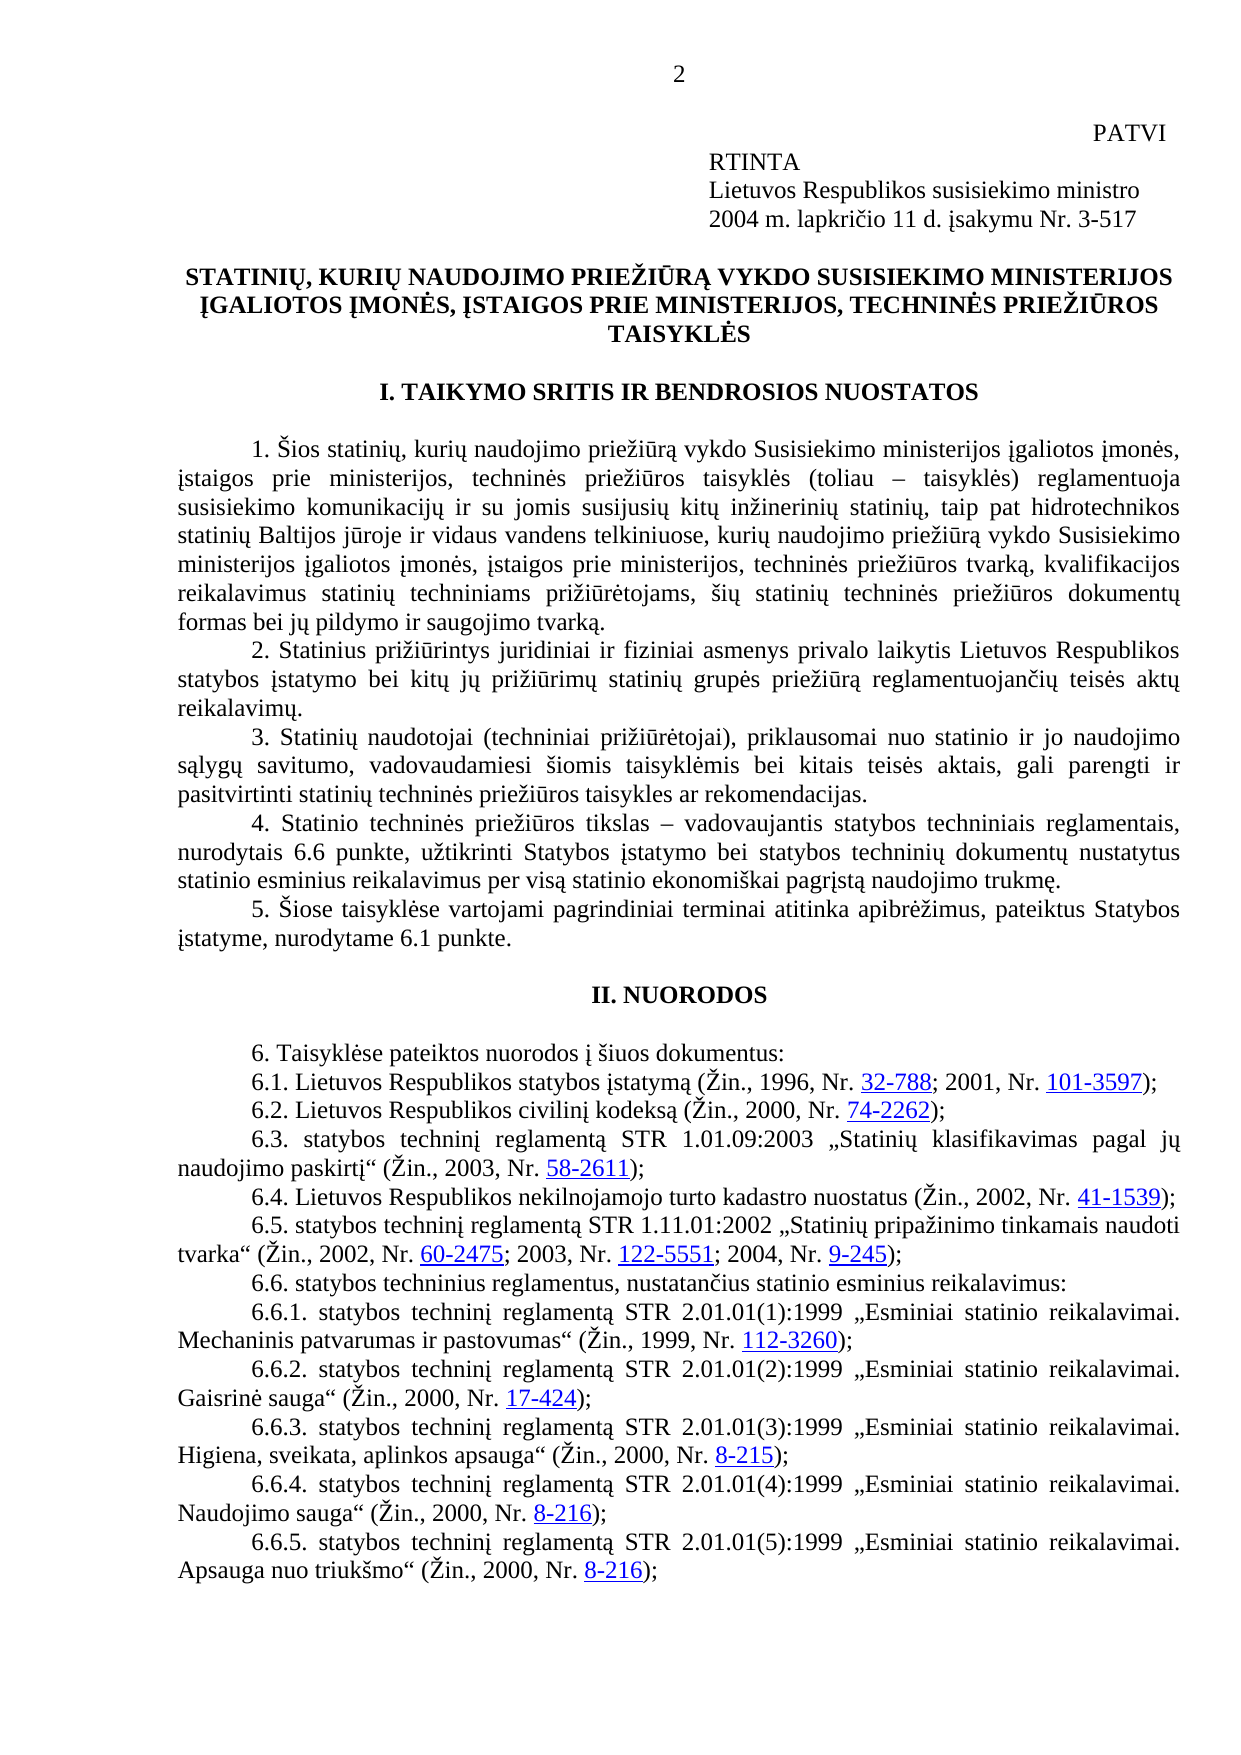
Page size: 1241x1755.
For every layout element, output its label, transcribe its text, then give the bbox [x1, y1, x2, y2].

text 6.6.2. statybos techninį reglamentą STR 2.01.01(2):1999 „Esminiai statinio reikalavimai. Gaisrinė sauga“ (Žin., 2000, Nr. 17-424); [177, 1354, 1181, 1412]
text 2004 m. lapkričio 11 d. įsakymu Nr. 3-517 [177, 204, 1181, 233]
text 6.6.1. statybos techninį reglamentą STR 2.01.01(1):1999 „Esminiai statinio reikalavimai. Mechaninis patvarumas ir pastovumas“ (Žin., 1999, Nr. 112-3260); [177, 1297, 1181, 1354]
text 6. Taisyklėse pateiktos nuorodos į šiuos dokumentus: [177, 1038, 1181, 1067]
text STATINIŲ, KURIŲ NAUDOJIMO PRIEŽIŪRĄ VYKDO SUSISIEKIMO MINISTERIJOS ĮGALIOTOS ĮMONĖS, ĮSTAIGOS PRIE MINISTERIJOS, TECHNINĖS PRIEŽIŪROS TAISYKLĖS [177, 262, 1181, 348]
text 1. Šios statinių, kurių naudojimo priežiūrą vykdo Susisiekimo ministerijos įgaliotos įmonės, įstaigos prie ministerijos, techninės priežiūros taisyklės (toliau – taisyklės) reglamentuoja susisiekimo komunikacijų ir su jomis susijusių kitų inžinerinių statinių, taip pat hidrotechnikos statinių Baltijos jūroje ir vidaus vandens telkiniuose, kurių naudojimo priežiūrą vykdo Susisiekimo ministerijos įgaliotos įmonės, įstaigos prie ministerijos, techninės priežiūros tvarką, kvalifikacijos reikalavimus statinių techniniams prižiūrėtojams, šių statinių techninės priežiūros dokumentų formas bei jų pildymo ir saugojimo tvarką. [177, 434, 1181, 636]
text 3. Statinių naudotojai (techniniai prižiūrėtojai), priklausomai nuo statinio ir jo naudojimo sąlygų savitumo, vadovaudamiesi šiomis taisyklėmis bei kitais teisės aktais, gali parengti ir pasitvirtinti statinių techninės priežiūros taisykles ar rekomendacijas. [177, 722, 1181, 808]
text 6.6. statybos techninius reglamentus, nustatančius statinio esminius reikalavimus: [177, 1268, 1181, 1297]
text 6.6.3. statybos techninį reglamentą STR 2.01.01(3):1999 „Esminiai statinio reikalavimai. Higiena, sveikata, aplinkos apsauga“ (Žin., 2000, Nr. 8-215); [177, 1412, 1181, 1469]
text 6.1. Lietuvos Respublikos statybos įstatymą (Žin., 1996, Nr. 32-788; 2001, Nr. 101-3597); [177, 1067, 1181, 1096]
text I. TAIKYMO SRITIS IR BENDRosios NUOSTAtos [177, 377, 1181, 406]
text Lietuvos Respublikos susisiekimo ministro [177, 176, 1181, 204]
text 6.3. statybos techninį reglamentą STR 1.01.09:2003 „Statinių klasifikavimas pagal jų naudojimo paskirtį“ (Žin., 2003, Nr. 58-2611); [177, 1124, 1181, 1182]
text 6.4. Lietuvos Respublikos nekilnojamojo turto kadastro nuostatus (Žin., 2002, Nr. 41-1539); [177, 1182, 1181, 1211]
text 5. Šiose taisyklėse vartojami pagrindiniai terminai atitinka apibrėžimus, pateiktus Statybos įstatyme, nurodytame 6.1 punkte. [177, 894, 1181, 952]
text 2. Statinius prižiūrintys juridiniai ir fiziniai asmenys privalo laikytis Lietuvos Respublikos statybos įstatymo bei kitų jų prižiūrimų statinių grupės priežiūrą reglamentuojančių teisės aktų reikalavimų. [177, 636, 1181, 722]
text 6.6.5. statybos techninį reglamentą STR 2.01.01(5):1999 „Esminiai statinio reikalavimai. Apsauga nuo triukšmo“ (Žin., 2000, Nr. 8-216); [177, 1527, 1181, 1584]
text 6.6.4. statybos techninį reglamentą STR 2.01.01(4):1999 „Esminiai statinio reikalavimai. Naudojimo sauga“ (Žin., 2000, Nr. 8-216); [177, 1469, 1181, 1527]
text 6.2. Lietuvos Respublikos civilinį kodeksą (Žin., 2000, Nr. 74-2262); [177, 1096, 1181, 1124]
text 6.5. statybos techninį reglamentą STR 1.11.01:2002 „Statinių pripažinimo tinkamais naudoti tvarka“ (Žin., 2002, Nr. 60-2475; 2003, Nr. 122-5551; 2004, Nr. 9-245); [177, 1211, 1181, 1268]
text 4. Statinio techninės priežiūros tikslas – vadovaujantis statybos techniniais reglamentais, nurodytais 6.6 punkte, užtikrinti Statybos įstatymo bei statybos techninių dokumentų nustatytus statinio esminius reikalavimus per visą statinio ekonomiškai pagrįstą naudojimo trukmę. [177, 808, 1181, 894]
text II. NUORODOS [177, 981, 1181, 1009]
text PATVIRTINTA [709, 118, 1181, 176]
